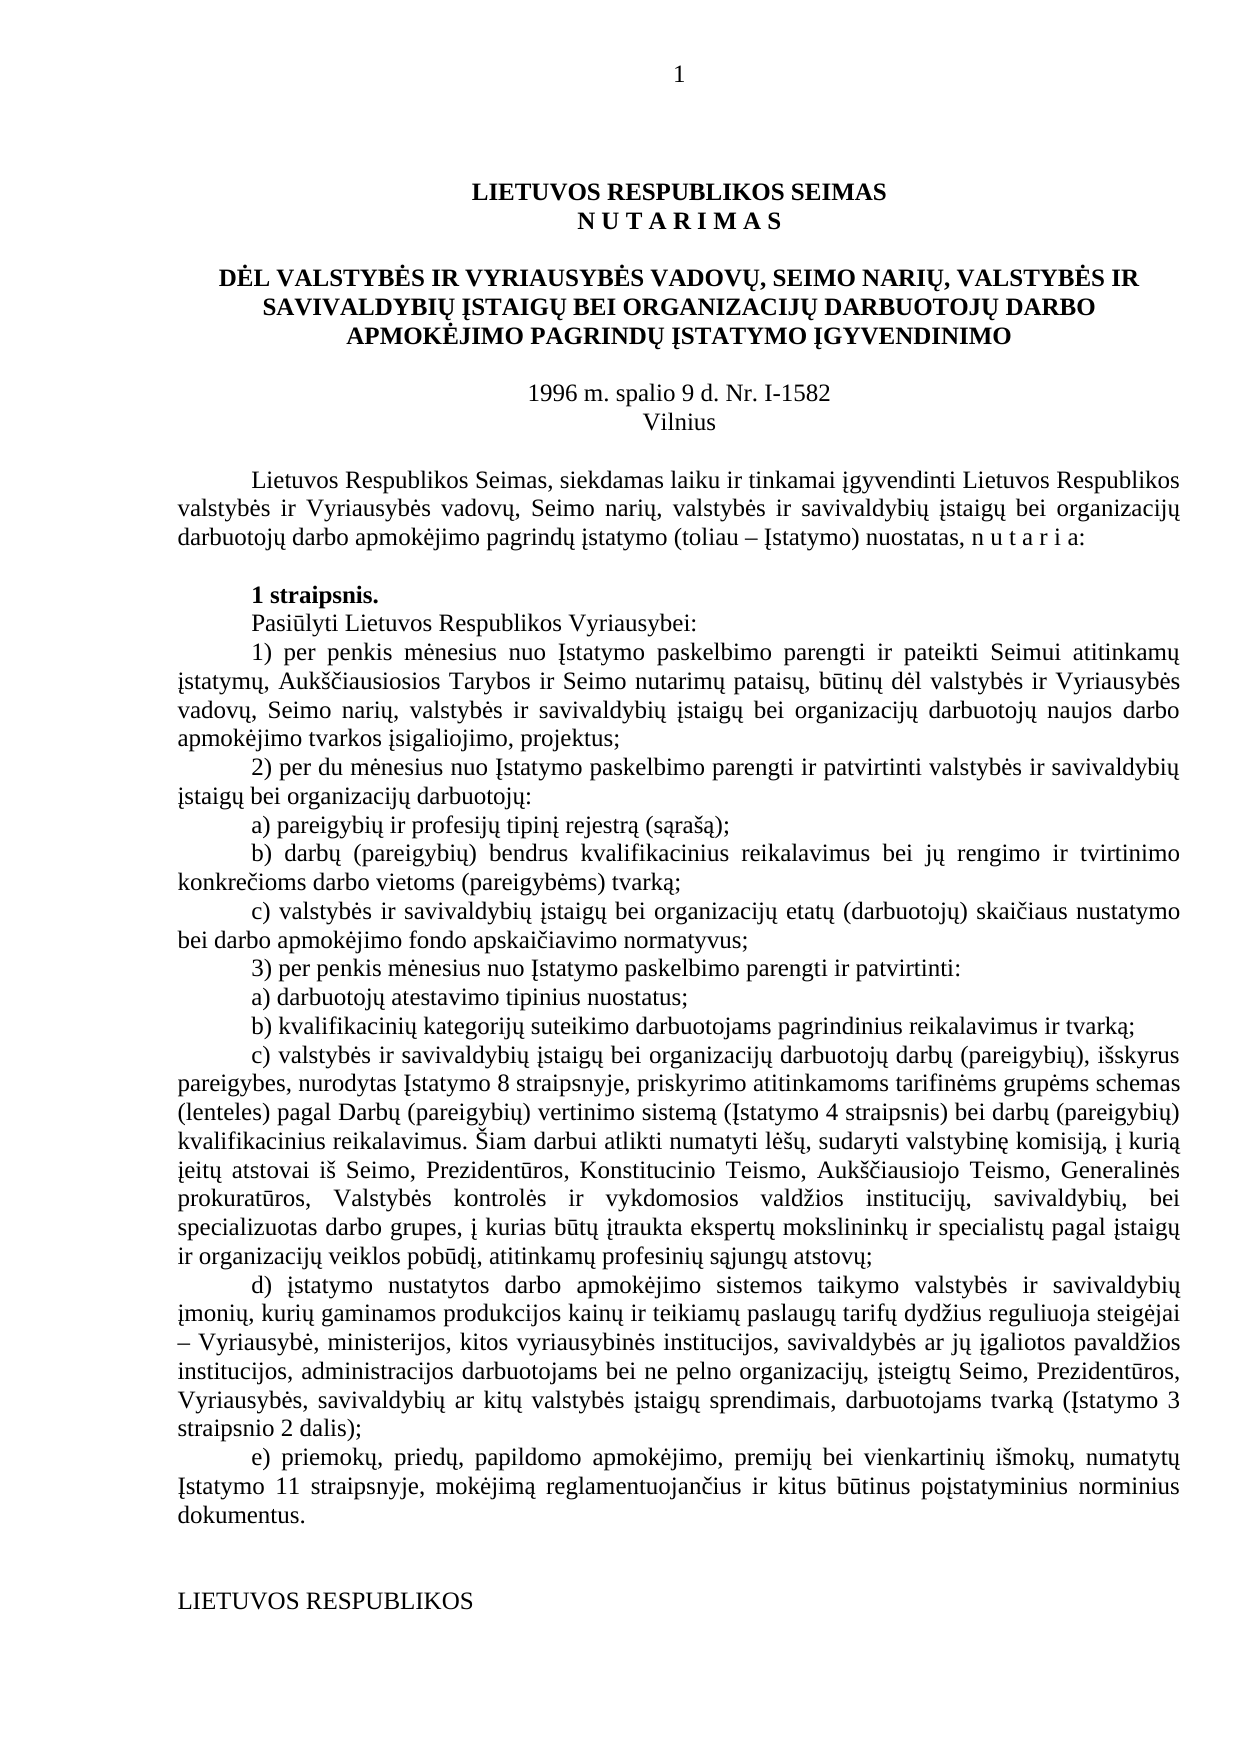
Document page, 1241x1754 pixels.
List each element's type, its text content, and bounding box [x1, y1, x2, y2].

text c) valstybės ir savivaldybių įstaigų bei organizacijų darbuotojų darbų (pareigybių), išskyrus pareigybes, nurodytas Įstatymo 8 straipsnyje, priskyrimo atitinkamoms tarifinėms grupėms schemas (lenteles) pagal Darbų (pareigybių) vertinimo sistemą (Įstatymo 4 straipsnis) bei darbų (pareigybių) kvalifikacinius reikalavimus. Šiam darbui atlikti numatyti lėšų, sudaryti valstybinę komisiją, į kurią įeitų atstovai iš Seimo, Prezidentūros, Konstitucinio Teismo, Aukščiausiojo Teismo, Generalinės prokuratūros, Valstybės kontrolės ir vykdomosios valdžios institucijų, savivaldybių, bei specializuotas darbo grupes, į kurias būtų įtraukta ekspertų mokslininkų ir specialistų pagal įstaigų ir organizacijų veiklos pobūdį, atitinkamų profesinių sąjungų atstovų; [177, 1040, 1181, 1270]
text DĖL VALSTYBĖS IR VYRIAUSYBĖS VADOVŲ, SEIMO NARIŲ, VALSTYBĖS IR SAVIVALDYBIŲ ĮSTAIGŲ BEI ORGANIZACIJŲ DARBUOTOJŲ DARBO APMOKĖJIMO PAGRINDŲ ĮSTATYMO ĮGYVENDINIMO [177, 263, 1181, 350]
text b) darbų (pareigybių) bendrus kvalifikacinius reikalavimus bei jų rengimo ir tvirtinimo konkrečioms darbo vietoms (pareigybėms) tvarką; [177, 838, 1181, 896]
text a) darbuotojų atestavimo tipinius nuostatus; [177, 982, 1181, 1011]
text 1) per penkis mėnesius nuo Įstatymo paskelbimo parengti ir pateikti Seimui atitinkamų įstatymų, Aukščiausiosios Tarybos ir Seimo nutarimų pataisų, būtinų dėl valstybės ir Vyriausybės vadovų, Seimo narių, valstybės ir savivaldybių įstaigų bei organizacijų darbuotojų naujos darbo apmokėjimo tvarkos įsigaliojimo, projektus; [177, 637, 1181, 752]
text LIETUVOS RESPUBLIKOS SEIMAS [177, 177, 1181, 206]
text 2) per du mėnesius nuo Įstatymo paskelbimo parengti ir patvirtinti valstybės ir savivaldybių įstaigų bei organizacijų darbuotojų: [177, 752, 1181, 810]
text N U T A R I M A S [177, 206, 1181, 235]
text 3) per penkis mėnesius nuo Įstatymo paskelbimo parengti ir patvirtinti: [177, 953, 1181, 982]
text a) pareigybių ir profesijų tipinį rejestrą (sąrašą); [177, 810, 1181, 838]
text Lietuvos Respublikos Seimas, siekdamas laiku ir tinkamai įgyvendinti Lietuvos Respublikos valstybės ir Vyriausybės vadovų, Seimo narių, valstybės ir savivaldybių įstaigų bei organizacijų darbuotojų darbo apmokėjimo pagrindų įstatymo (toliau – Įstatymo) nuostatas, nutaria: [177, 465, 1181, 551]
text 1996 m. spalio 9 d. Nr. I-1582 [177, 378, 1181, 407]
text d) įstatymo nustatytos darbo apmokėjimo sistemos taikymo valstybės ir savivaldybių įmonių, kurių gaminamos produkcijos kainų ir teikiamų paslaugų tarifų dydžius reguliuoja steigėjai – Vyriausybė, ministerijos, kitos vyriausybinės institucijos, savivaldybės ar jų įgaliotos pavaldžios institucijos, administracijos darbuotojams bei ne pelno organizacijų, įsteigtų Seimo, Prezidentūros, Vyriausybės, savivaldybių ar kitų valstybės įstaigų sprendimais, darbuotojams tvarką (Įstatymo 3 straipsnio 2 dalis); [177, 1270, 1181, 1442]
text b) kvalifikacinių kategorijų suteikimo darbuotojams pagrindinius reikalavimus ir tvarką; [177, 1011, 1181, 1040]
text 1 straipsnis. [177, 580, 1181, 608]
text e) priemokų, priedų, papildomo apmokėjimo, premijų bei vienkartinių išmokų, numatytų Įstatymo 11 straipsnyje, mokėjimą reglamentuojančius ir kitus būtinus poįstatyminius norminius dokumentus. [177, 1442, 1181, 1528]
text Vilnius [177, 407, 1181, 436]
text Pasiūlyti Lietuvos Respublikos Vyriausybei: [177, 608, 1181, 637]
text LIETUVOS RESPUBLIKOS [177, 1586, 1181, 1615]
text c) valstybės ir savivaldybių įstaigų bei organizacijų etatų (darbuotojų) skaičiaus nustatymo bei darbo apmokėjimo fondo apskaičiavimo normatyvus; [177, 896, 1181, 953]
